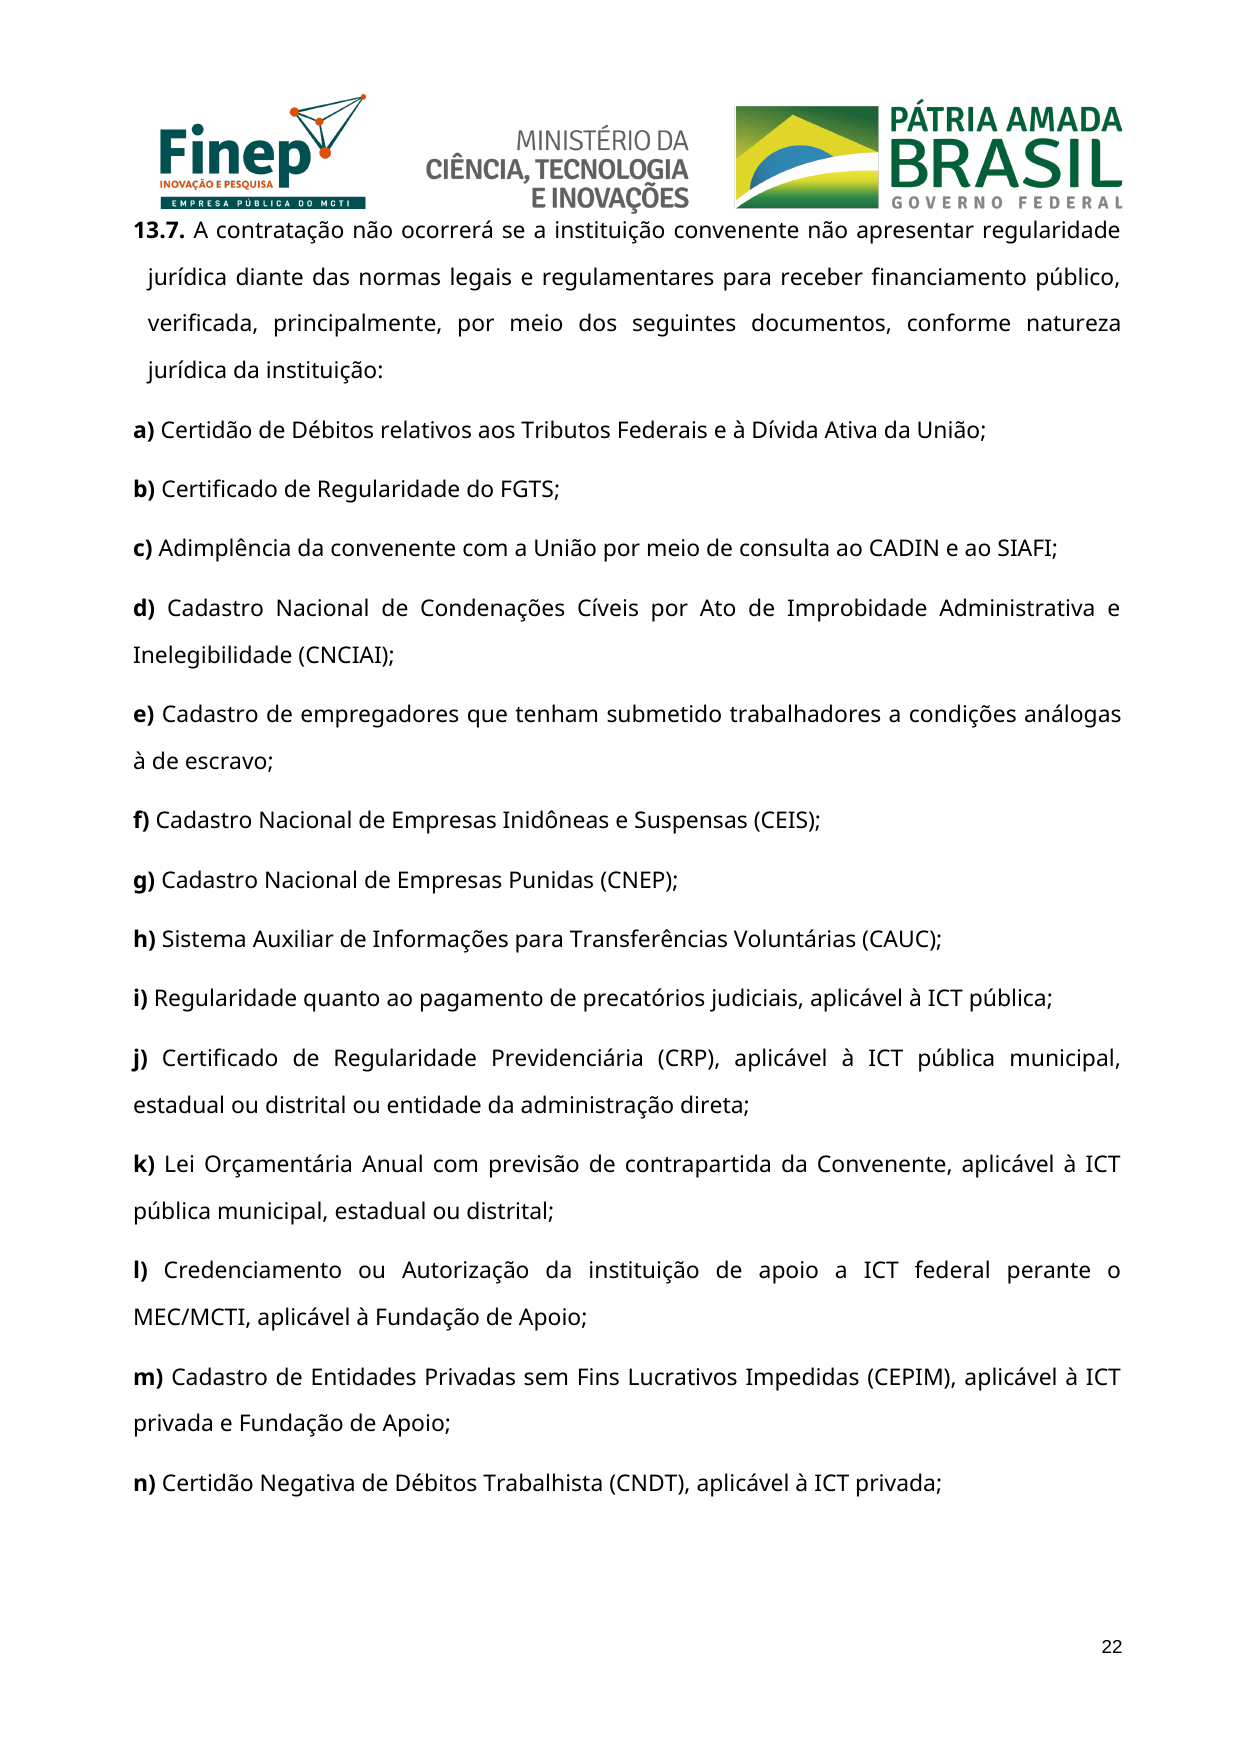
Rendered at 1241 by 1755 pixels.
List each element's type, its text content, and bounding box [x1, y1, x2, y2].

text i) Regularidade quanto ao pagamento de precatórios judiciais, aplicável à ICT pública; [133, 982, 1122, 1013]
text k) Lei Orçamentária Anual com previsão de contrapartida da Convenente, aplicável à ICT pública municipal, estadual ou distrital; [133, 1148, 1122, 1226]
text c) Adimplência da convenente com a União por meio de consulta ao CADIN e ao SIAFI; [133, 532, 1122, 563]
text n) Certidão Negativa de Débitos Trabalhista (CNDT), aplicável à ICT privada; [133, 1467, 1122, 1498]
text j) Certificado de Regularidade Previdenciária (CRP), aplicável à ICT pública municipal, estadual ou distrital ou entidade da administração direta; [133, 1042, 1122, 1120]
text d) Cadastro Nacional de Condenações Cíveis por Ato de Improbidade Administrativa e Inelegibilidade (CNCIAI); [133, 592, 1122, 670]
text b) Certificado de Regularidade do FGTS; [133, 473, 1122, 504]
text m) Cadastro de Entidades Privadas sem Fins Lucrativos Impedidas (CEPIM), aplicável à ICT privada e Fundação de Apoio; [133, 1360, 1122, 1438]
text g) Cadastro Nacional de Empresas Punidas (CNEP); [133, 863, 1122, 895]
text e) Cadastro de empregadores que tenham submetido trabalhadores a condições análogas à de escravo; [133, 698, 1122, 776]
text a) Certidão de Débitos relativos aos Tributos Federais e à Dívida Ativa da União; [133, 413, 1122, 445]
text l) Credenciamento ou Autorização da instituição de apoio a ICT federal perante o MEC/MCTI, aplicável à Fundação de Apoio; [133, 1254, 1122, 1332]
text 13.7. A contratação não ocorrerá se a instituição convenente não apresentar regularidade jurídica diante das normas legais e regulamentares para receber financiamento público, verificada, principalmente, por meio dos seguintes documentos, conforme natureza jurídica da instituição: [133, 213, 1122, 385]
text h) Sistema Auxiliar de Informações para Transferências Voluntárias (CAUC); [133, 923, 1122, 954]
text f) Cadastro Nacional de Empresas Inidôneas e Suspensas (CEIS); [133, 804, 1122, 835]
